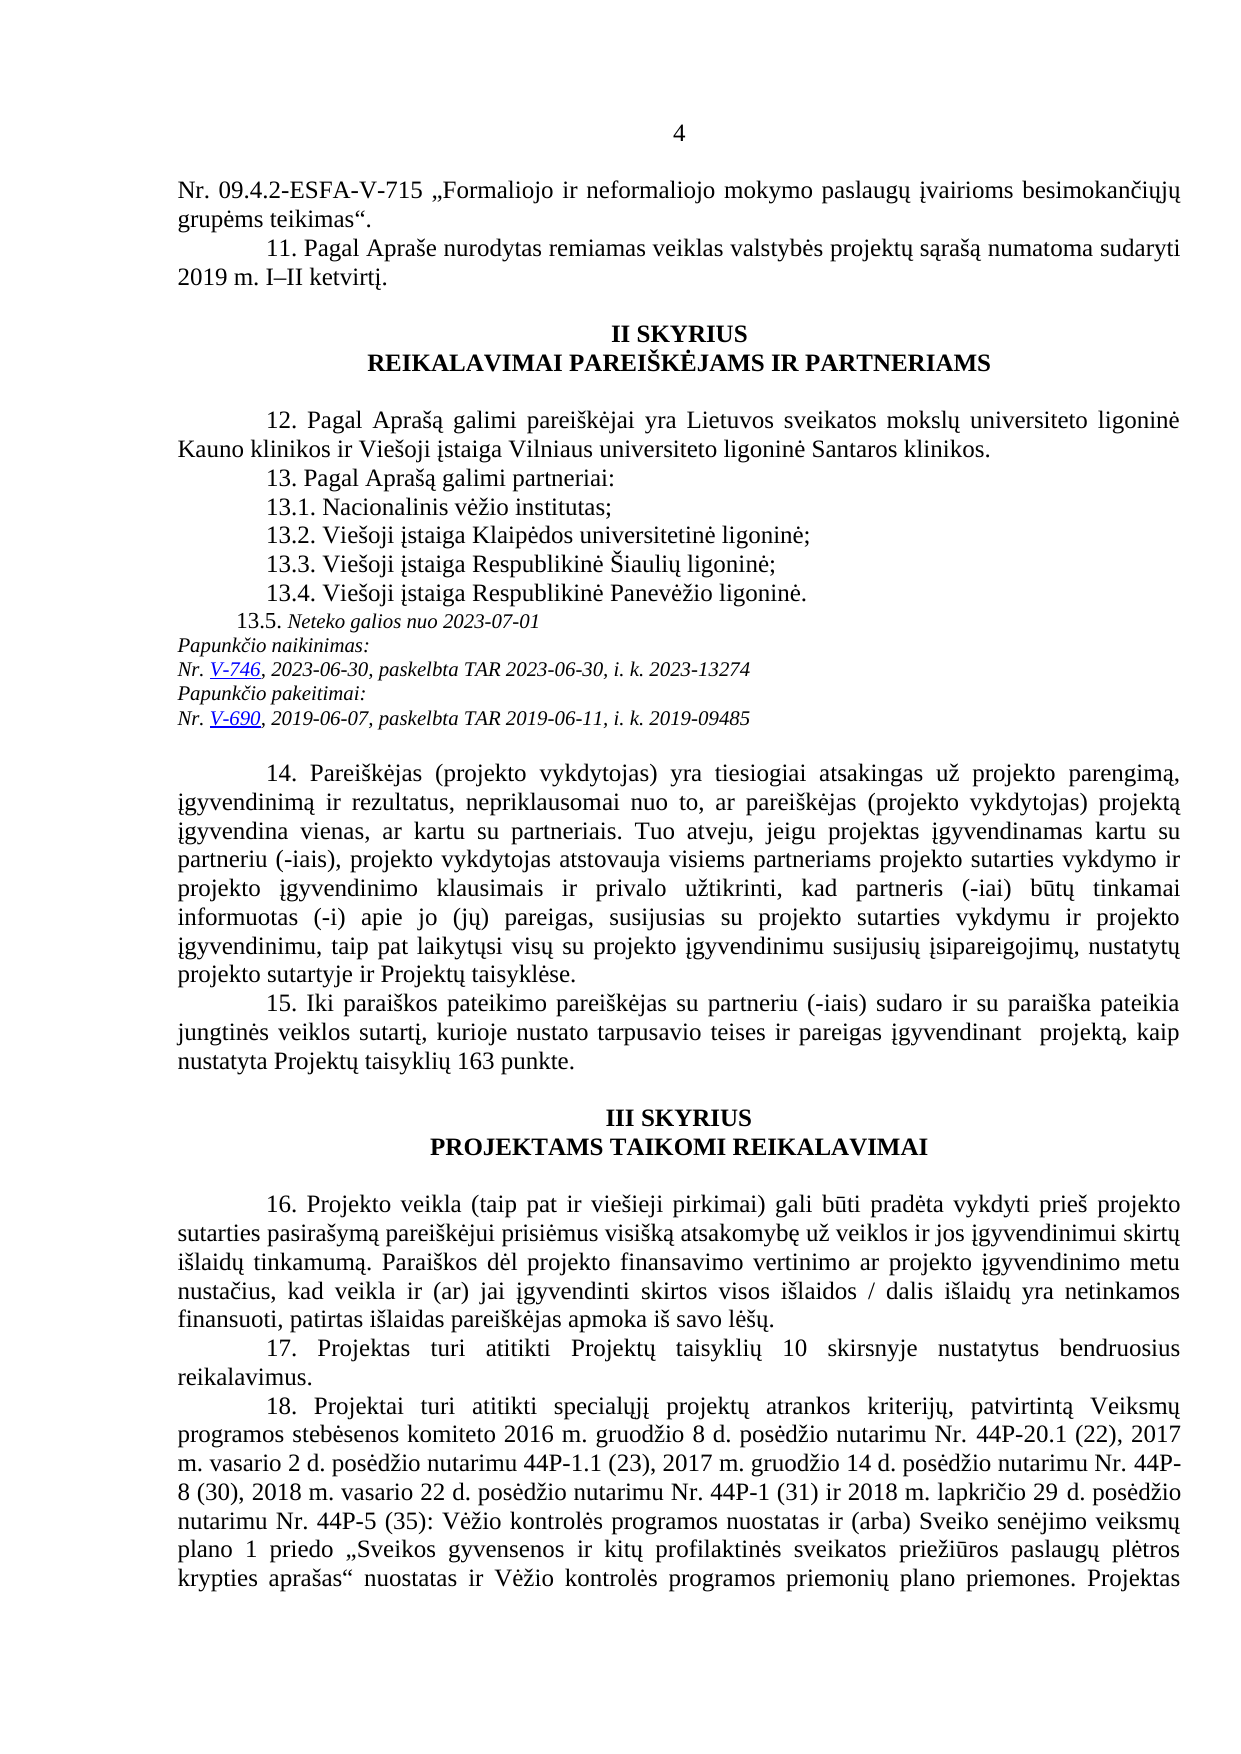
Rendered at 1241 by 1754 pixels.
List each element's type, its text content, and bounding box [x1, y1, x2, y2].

text 13.4. Viešoji įstaiga Respublikinė Panevėžio ligoninė. [177, 578, 1181, 607]
text 14. Pareiškėjas (projekto vykdytojas) yra tiesiogiai atsakingas už projekto parengimą, įgyvendinimą ir rezultatus, nepriklausomai nuo to, ar pareiškėjas (projekto vykdytojas) projektą įgyvendina vienas, ar kartu su partneriais. Tuo atveju, jeigu projektas įgyvendinamas kartu su partneriu (-iais), projekto vykdytojas atstovauja visiems partneriams projekto sutarties vykdymo ir projekto įgyvendinimo klausimais ir privalo užtikrinti, kad partneris (-iai) būtų tinkamai informuotas (-i) apie jo (jų) pareigas, susijusias su projekto sutarties vykdymu ir projekto įgyvendinimu, taip pat laikytųsi visų su projekto įgyvendinimu susijusių įsipareigojimų, nustatytų projekto sutartyje ir Projektų taisyklėse. [177, 758, 1181, 988]
text PROJEKTAMS TAIKOMI REIKALAVIMAI [177, 1132, 1181, 1161]
text 11. Pagal Apraše nurodytas remiamas veiklas valstybės projektų sąrašą numatoma sudaryti 2019 m. I–II ketvirtį. [177, 233, 1181, 291]
text 13. Pagal Aprašą galimi partneriai: [177, 463, 1181, 492]
text Papunkčio naikinimas: [177, 633, 1181, 657]
text 16. Projekto veikla (taip pat ir viešieji pirkimai) gali būti pradėta vykdyti prieš projekto sutarties pasirašymą pareiškėjui prisiėmus visišką atsakomybę už veiklos ir jos įgyvendinimui skirtų išlaidų tinkamumą. Paraiškos dėl projekto finansavimo vertinimo ar projekto įgyvendinimo metu nustačius, kad veikla ir (ar) jai įgyvendinti skirtos visos išlaidos / dalis išlaidų yra netinkamos finansuoti, patirtas išlaidas pareiškėjas apmoka iš savo lėšų. [177, 1189, 1181, 1333]
text 13.1. Nacionalinis vėžio institutas; [177, 492, 1181, 521]
text 17. Projektas turi atitikti Projektų taisyklių 10 skirsnyje nustatytus bendruosius reikalavimus. [177, 1333, 1181, 1391]
text Nr. 09.4.2-ESFA-V-715 „Formaliojo ir neformaliojo mokymo paslaugų įvairioms besimokančiųjų grupėms teikimas“. [177, 176, 1181, 233]
text Nr. V-746, 2023-06-30, paskelbta TAR 2023-06-30, i. k. 2023-13274 [177, 657, 1181, 681]
text Nr. V-690, 2019-06-07, paskelbta TAR 2019-06-11, i. k. 2019-09485 [177, 705, 1181, 729]
text Papunkčio pakeitimai: [177, 681, 1181, 705]
text 15. Iki paraiškos pateikimo pareiškėjas su partneriu (-iais) sudaro ir su paraiška pateikia jungtinės veiklos sutartį, kurioje nustato tarpusavio teises ir pareigas įgyvendinant projektą, kaip nustatyta Projektų taisyklių 163 punkte. [177, 988, 1181, 1074]
text 12. Pagal Aprašą galimi pareiškėjai yra Lietuvos sveikatos mokslų universiteto ligoninė Kauno klinikos ir Viešoji įstaiga Vilniaus universiteto ligoninė Santaros klinikos. [177, 406, 1181, 463]
text 13.2. Viešoji įstaiga Klaipėdos universitetinė ligoninė; [177, 521, 1181, 549]
text II SKYRIUS [177, 319, 1181, 348]
text 18. Projektai turi atitikti specialųjį projektų atrankos kriterijų, patvirtintą Veiksmų programos stebėsenos komiteto 2016 m. gruodžio 8 d. posėdžio nutarimu Nr. 44P-20.1 (22), 2017 m. vasario 2 d. posėdžio nutarimu 44P-1.1 (23), 2017 m. gruodžio 14 d. posėdžio nutarimu Nr. 44P-8 (30), 2018 m. vasario 22 d. posėdžio nutarimu Nr. 44P-1 (31) ir 2018 m. lapkričio 29 d. posėdžio nutarimu Nr. 44P-5 (35): Vėžio kontrolės programos nuostatas ir (arba) Sveiko senėjimo veiksmų plano 1 priedo „Sveikos gyvensenos ir kitų profilaktinės sveikatos priežiūros paslaugų plėtros krypties aprašas“ nuostatas ir Vėžio kontrolės programos priemonių plano priemones. Projektas [177, 1391, 1181, 1592]
text III SKYRIUS [176, 1103, 1181, 1132]
text REIKALAVIMAI PAREIŠKĖJAMS IR PARTNERIAMS [177, 348, 1181, 377]
text 13.3. Viešoji įstaiga Respublikinė Šiaulių ligoninė; [177, 549, 1181, 578]
text 13.5. Neteko galios nuo 2023-07-01 [177, 607, 1181, 633]
